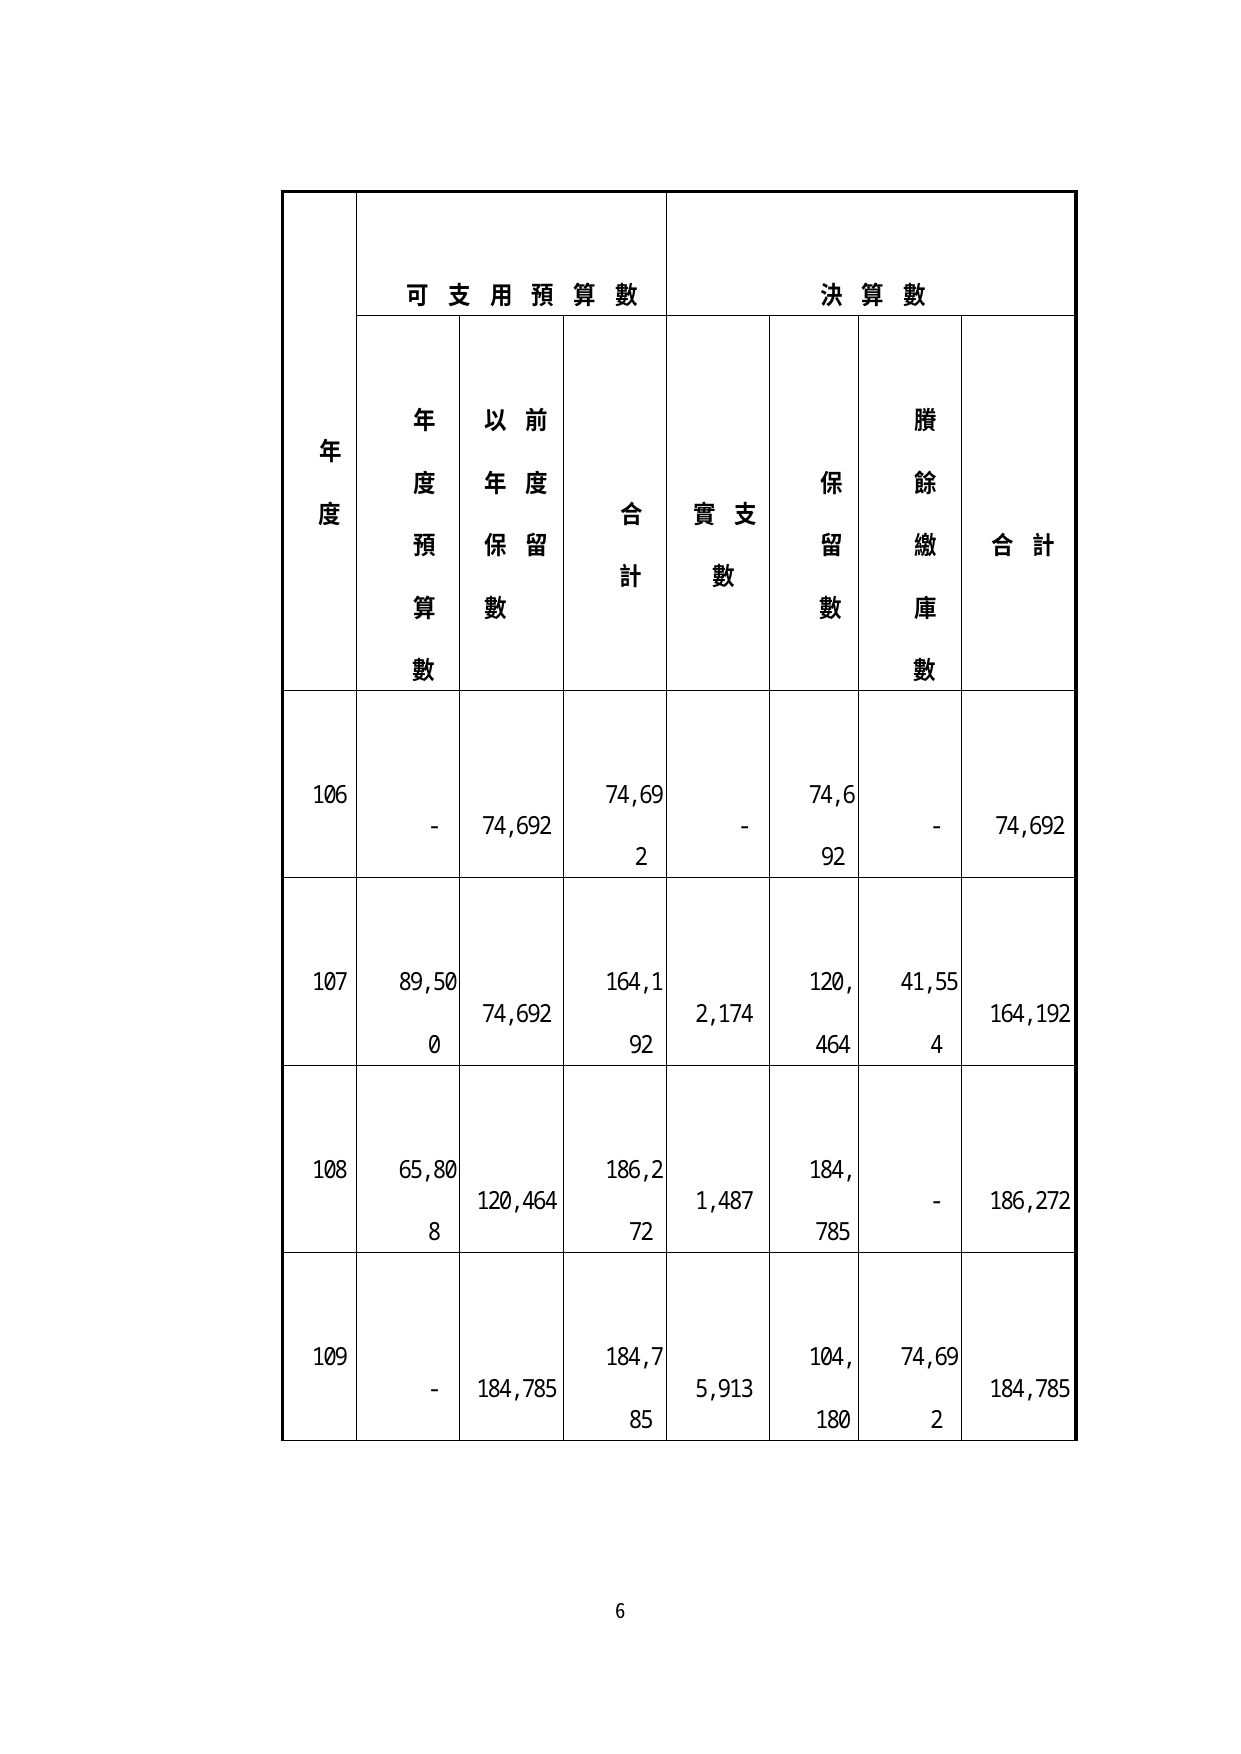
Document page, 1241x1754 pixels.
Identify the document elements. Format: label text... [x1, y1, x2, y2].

table_cell 5,913 [667, 1253, 769, 1439]
table_cell 74,692 [770, 691, 858, 877]
table_cell 年度預算數 [357, 316, 459, 689]
table_cell 186,272 [962, 1066, 1074, 1252]
table_cell 89,500 [357, 878, 459, 1064]
table_cell 108 [284, 1066, 356, 1252]
table_cell 74,692 [962, 691, 1074, 877]
table_cell 實支數 [667, 316, 769, 689]
table_cell 104,180 [770, 1253, 858, 1439]
table_cell 合計 [962, 316, 1074, 689]
table_cell 164,192 [962, 878, 1074, 1064]
table_cell - [667, 691, 769, 877]
table_cell 2,174 [667, 878, 769, 1064]
table_cell - [357, 1253, 459, 1439]
table_cell - [859, 691, 961, 877]
table_cell 109 [284, 1253, 356, 1439]
table_cell - [859, 1066, 961, 1252]
table_cell 保留數 [770, 316, 858, 689]
table_cell 120,464 [770, 878, 858, 1064]
table_cell 74,692 [460, 878, 563, 1064]
table_cell 74,692 [460, 691, 563, 877]
table_cell 106 [284, 691, 356, 877]
table_cell 164,192 [564, 878, 666, 1064]
table_header 決算數 [667, 193, 1074, 314]
table_cell 184,785 [460, 1253, 563, 1439]
table_cell - [357, 691, 459, 877]
table_header 年度 [284, 193, 356, 689]
table_cell 41,554 [859, 878, 961, 1064]
table_cell 107 [284, 878, 356, 1064]
table_cell 184,785 [564, 1253, 666, 1439]
table_cell 184,785 [770, 1066, 858, 1252]
table_header 可支用預算數 [357, 193, 666, 314]
table_cell 120,464 [460, 1066, 563, 1252]
table_cell 以前年度保留數 [460, 316, 563, 689]
table_cell 184,785 [962, 1253, 1074, 1439]
table_cell 1,487 [667, 1066, 769, 1252]
table_cell 合計 [564, 316, 666, 689]
table_cell 74,692 [859, 1253, 961, 1439]
table_cell 賸餘繳庫數 [859, 316, 961, 689]
table_cell 65,808 [357, 1066, 459, 1252]
table_cell 186,272 [564, 1066, 666, 1252]
table_cell 74,692 [564, 691, 666, 877]
